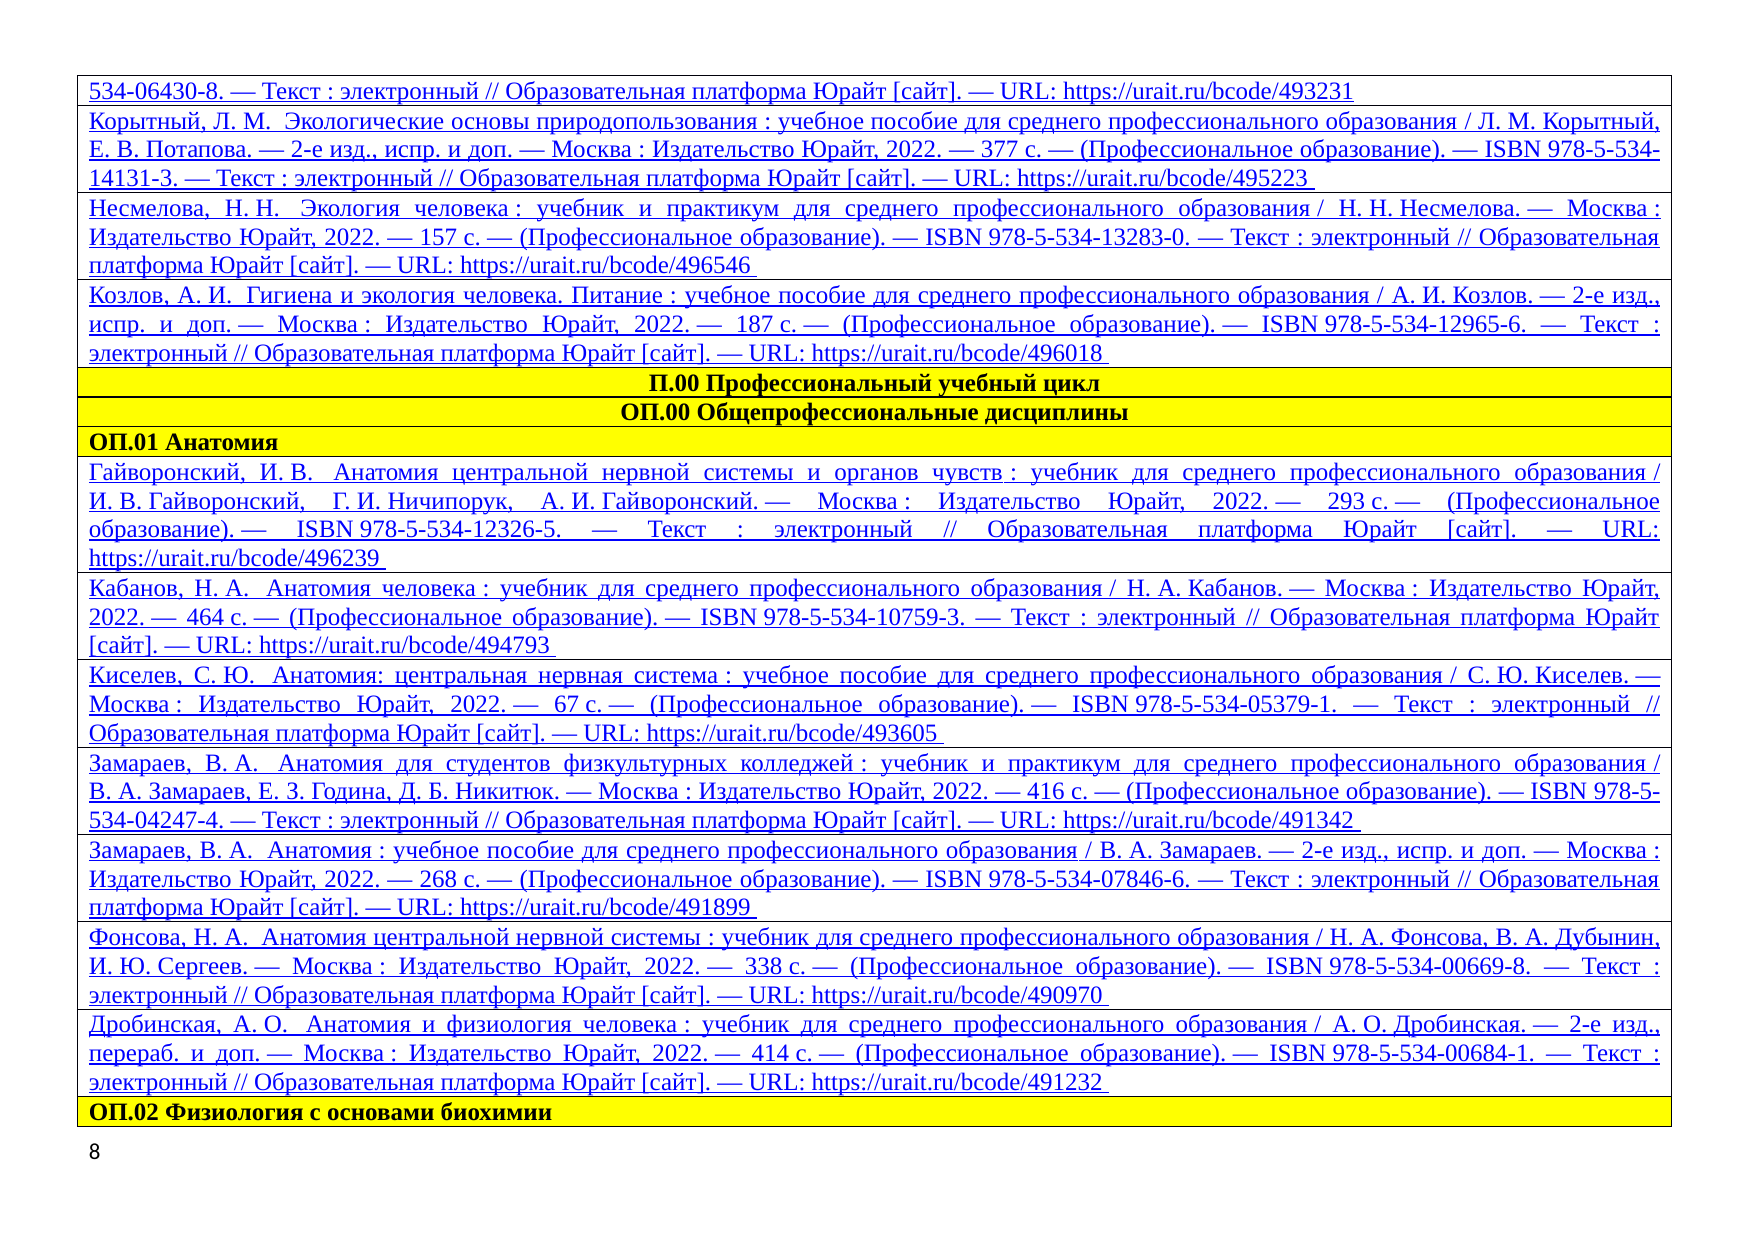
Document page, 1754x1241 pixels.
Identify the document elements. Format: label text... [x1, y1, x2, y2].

table_cell Замараев, В. А. Анатомия : учебное пособие для среднего профессионального образования / В. А. Замараев. — 2-е изд., испр. и доп. — Москва : Издательство Юрайт, 2022. — 268 с. — (Профессиональное образование). — ISBN 978-5-534-07846-6. — Текст : электронный // Образовательная платформа Юрайт [сайт]. — URL: https://urait.ru/bcode/491899 [78, 835, 1671, 921]
table_cell ОП.01 Анатомия [78, 427, 1671, 456]
table_cell Кабанов, Н. А. Анатомия человека : учебник для среднего профессионального образования / Н. А. Кабанов. — Москва : Издательство Юрайт, 2022. — 464 с. — (Профессиональное образование). — ISBN 978-5-534-10759-3. — Текст : электронный // Образовательная платформа Юрайт [сайт]. — URL: https://urait.ru/bcode/494793 [78, 573, 1671, 659]
table_cell Несмелова, Н. Н. Экология человека : учебник и практикум для среднего профессионального образования / Н. Н. Несмелова. — Москва : Издательство Юрайт, 2022. — 157 с. — (Профессиональное образование). — ISBN 978-5-534-13283-0. — Текст : электронный // Образовательная платформа Юрайт [сайт]. — URL: https://urait.ru/bcode/496546 [78, 193, 1671, 279]
table_cell П.00 Профессиональный учебный цикл [78, 368, 1671, 396]
table_cell Фонсова, Н. А. Анатомия центральной нервной системы : учебник для среднего профессионального образования / Н. А. Фонсова, В. А. Дубынин, И. Ю. Сергеев. — Москва : Издательство Юрайт, 2022. — 338 с. — (Профессиональное образование). — ISBN 978-5-534-00669-8. — Текст : электронный // Образовательная платформа Юрайт [сайт]. — URL: https://urait.ru/bcode/490970 [78, 922, 1671, 1008]
table_cell Корытный, Л. М. Экологические основы природопользования : учебное пособие для среднего профессионального образования / Л. М. Корытный, Е. В. Потапова. — 2-е изд., испр. и доп. — Москва : Издательство Юрайт, 2022. — 377 с. — (Профессиональное образование). — ISBN 978-5-534-14131-3. — Текст : электронный // Образовательная платформа Юрайт [сайт]. — URL: https://urait.ru/bcode/495223 [78, 106, 1671, 192]
table_cell ОП.02 Физиология с основами биохимии [78, 1097, 1671, 1126]
table_cell Козлов, А. И. Гигиена и экология человека. Питание : учебное пособие для среднего профессионального образования / А. И. Козлов. — 2-е изд., испр. и доп. — Москва : Издательство Юрайт, 2022. — 187 с. — (Профессиональное образование). — ISBN 978-5-534-12965-6. — Текст : электронный // Образовательная платформа Юрайт [сайт]. — URL: https://urait.ru/bcode/496018 [78, 280, 1671, 367]
table_cell Замараев, В. А. Анатомия для студентов физкультурных колледжей : учебник и практикум для среднего профессионального образования / В. А. Замараев, Е. З. Година, Д. Б. Никитюк. — Москва : Издательство Юрайт, 2022. — 416 с. — (Профессиональное образование). — ISBN 978-5-534-04247-4. — Текст : электронный // Образовательная платформа Юрайт [сайт]. — URL: https://urait.ru/bcode/491342 [78, 748, 1671, 834]
table_cell 534-06430-8. — Текст : электронный // Образовательная платформа Юрайт [сайт]. — URL: https://urait.ru/bcode/493231 [78, 76, 1671, 105]
table_cell Киселев, С. Ю. Анатомия: центральная нервная система : учебное пособие для среднего профессионального образования / С. Ю. Киселев. — Москва : Издательство Юрайт, 2022. — 67 с. — (Профессиональное образование). — ISBN 978-5-534-05379-1. — Текст : электронный // Образовательная платформа Юрайт [сайт]. — URL: https://urait.ru/bcode/493605 [78, 660, 1671, 747]
table_cell Гайворонский, И. В. Анатомия центральной нервной системы и органов чувств : учебник для среднего профессионального образования / И. В. Гайворонский, Г. И. Ничипорук, А. И. Гайворонский. — Москва : Издательство Юрайт, 2022. — 293 с. — (Профессиональное образование). — ISBN 978-5-534-12326-5. — Текст : электронный // Образовательная платформа Юрайт [сайт]. — URL: https://urait.ru/bcode/496239 [78, 457, 1671, 572]
table_cell ОП.00 Общепрофессиональные дисциплины [78, 398, 1671, 426]
table_cell Дробинская, А. О. Анатомия и физиология человека : учебник для среднего профессионального образования / А. О. Дробинская. — 2-е изд., перераб. и доп. — Москва : Издательство Юрайт, 2022. — 414 с. — (Профессиональное образование). — ISBN 978-5-534-00684-1. — Текст : электронный // Образовательная платформа Юрайт [сайт]. — URL: https://urait.ru/bcode/491232 [78, 1010, 1671, 1096]
